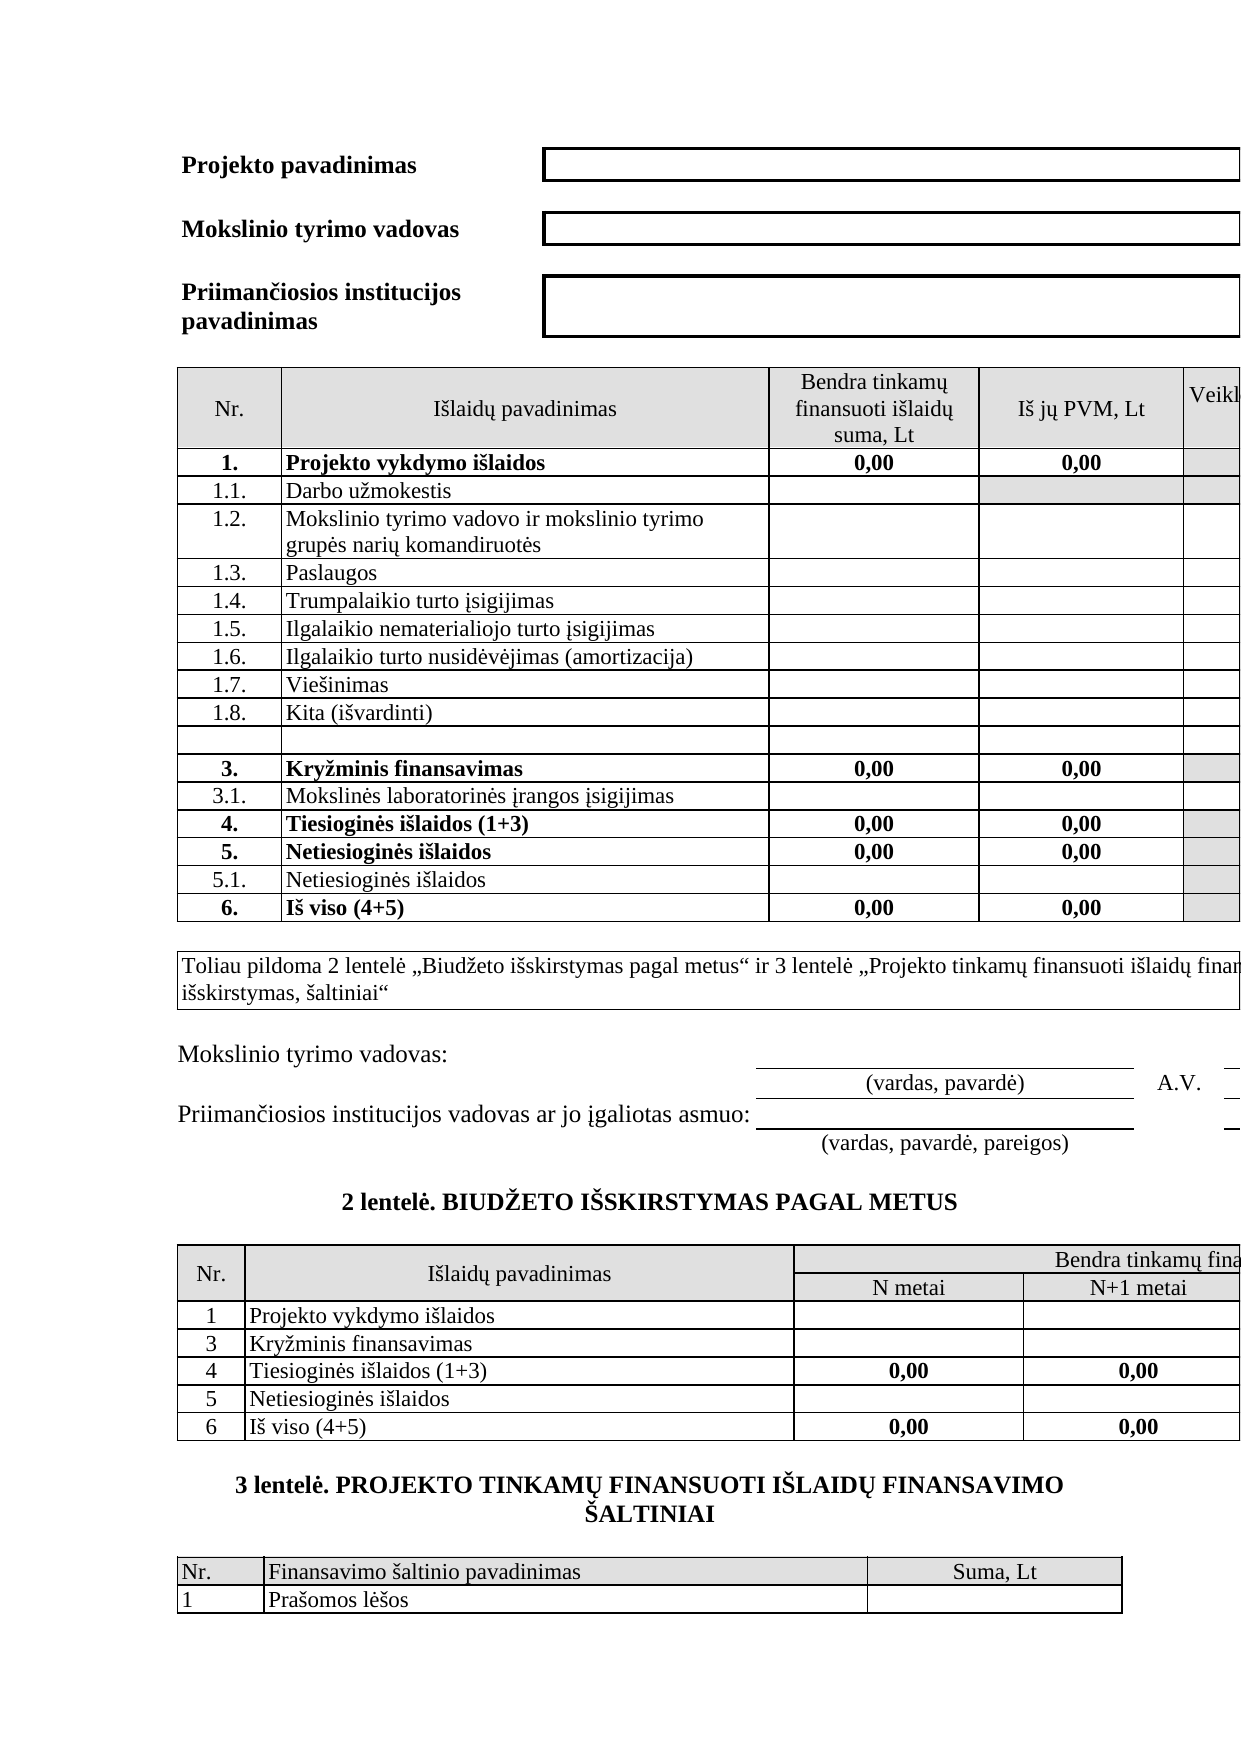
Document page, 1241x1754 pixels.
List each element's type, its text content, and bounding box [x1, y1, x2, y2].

table_cell 0,00 [980, 894, 1183, 921]
table_header Veiklos (-ų) numeris (-iai) [1184, 368, 1239, 447]
table_header [546, 150, 1239, 179]
table_cell Tiesioginės išlaidos (1+3) [246, 1358, 793, 1384]
table_header Išlaidų pavadinimas [246, 1246, 793, 1300]
table_cell [980, 783, 1183, 809]
table_cell Netiesioginės išlaidos [282, 866, 768, 893]
table_cell 1.5. [178, 615, 281, 641]
table_cell Prašomos lėšos [265, 1586, 867, 1612]
table_cell 0,00 [770, 755, 978, 781]
table_cell [795, 1330, 1023, 1356]
table_header Projekto pavadinimas [177, 147, 542, 179]
table_header Iš jų PVM, Lt [980, 368, 1183, 447]
table_cell [282, 727, 768, 753]
table_cell [770, 866, 978, 893]
table_header (parašas) [1224, 1069, 1240, 1097]
text Mokslinio tyrimo vadovas: [177, 1039, 1122, 1068]
table_cell Paslaugos [282, 559, 768, 586]
table_cell [980, 615, 1183, 641]
table_header [546, 214, 1239, 242]
table_cell 6. [178, 894, 281, 921]
table_cell [980, 477, 1183, 503]
table_cell [980, 643, 1183, 669]
table_cell [1184, 671, 1239, 697]
table_cell [770, 671, 978, 697]
table_cell Viešinimas [282, 671, 768, 697]
table_cell 1.4. [178, 587, 281, 613]
table_cell 0,00 [770, 894, 978, 921]
table_cell [770, 699, 978, 725]
table_cell [1024, 1386, 1239, 1412]
table_cell 3 [178, 1330, 244, 1356]
table_cell [980, 727, 1183, 753]
table_cell [770, 505, 978, 558]
table_cell [178, 727, 281, 753]
table_cell [795, 1386, 1023, 1412]
table_cell Kita (išvardinti) [282, 699, 768, 725]
table_cell 0,00 [980, 811, 1183, 837]
table_cell [1184, 894, 1239, 921]
text 2 lentelė. BIUDŽETO IŠSKIRSTYMAS PAGAL METUS [177, 1187, 1122, 1216]
table_header Bendra tinkamų finansuoti išlaidų suma, Lt [795, 1246, 1239, 1272]
table_cell [1024, 1302, 1239, 1328]
table_cell [1184, 477, 1239, 503]
table_cell Iš viso (4+5) [282, 894, 768, 921]
table_cell [980, 559, 1183, 586]
table_cell [770, 643, 978, 669]
table_cell Ilgalaikio nematerialiojo turto įsigijimas [282, 615, 768, 641]
table_header Nr. [178, 1246, 244, 1300]
text Priimančiosios institucijos vadovas ar jo įgaliotas asmuo: [177, 1099, 1122, 1128]
table_cell [1184, 783, 1239, 809]
table_cell 1.7. [178, 671, 281, 697]
table_header Mokslinio tyrimo vadovas [177, 211, 542, 242]
table_cell 0,00 [770, 838, 978, 865]
table_cell 0,00 [795, 1358, 1023, 1384]
table_cell 0,00 [1024, 1358, 1239, 1384]
table_cell 4. [178, 811, 281, 837]
table_cell 1. [178, 449, 281, 475]
table_cell [1184, 699, 1239, 725]
table_cell [1184, 838, 1239, 865]
table_cell 1.3. [178, 559, 281, 586]
table_cell 1.6. [178, 643, 281, 669]
table_cell Ilgalaikio turto nusidėvėjimas (amortizacija) [282, 643, 768, 669]
table_cell 4 [178, 1358, 244, 1384]
table_header A.V. [1134, 1068, 1224, 1097]
table_header Bendra tinkamų finansuoti išlaidų suma, Lt [770, 368, 978, 447]
table_header Nr. [178, 1558, 263, 1584]
table_cell [770, 615, 978, 641]
table_cell Tiesioginės išlaidos (1+3) [282, 811, 768, 837]
table_cell [1184, 587, 1239, 613]
table_cell 3. [178, 755, 281, 781]
table_cell 3.1. [178, 783, 281, 809]
table_cell Mokslinio tyrimo vadovo ir mokslinio tyrimo grupės narių komandiruotės [282, 505, 768, 558]
table_cell [868, 1586, 1121, 1612]
table_cell 0,00 [980, 838, 1183, 865]
table_cell 6 [178, 1413, 244, 1440]
table_cell [770, 559, 978, 586]
table_cell [1184, 755, 1239, 781]
table_cell Netiesioginės išlaidos [282, 838, 768, 865]
table_cell Mokslinės laboratorinės įrangos įsigijimas [282, 783, 768, 809]
table_cell 1 [178, 1586, 263, 1612]
table_cell Netiesioginės išlaidos [246, 1386, 793, 1412]
table_cell [1184, 559, 1239, 586]
table_cell 5 [178, 1386, 244, 1412]
table_cell [1184, 727, 1239, 753]
table_cell [770, 477, 978, 503]
table_cell [980, 505, 1183, 558]
table_cell 0,00 [980, 449, 1183, 475]
table_cell [770, 727, 978, 753]
table_cell [1024, 1330, 1239, 1356]
table_cell [795, 1302, 1023, 1328]
table_cell 1.8. [178, 699, 281, 725]
table_cell [1184, 866, 1239, 893]
table_header Nr. [178, 368, 281, 447]
table_cell [1184, 643, 1239, 669]
table_cell 1.2. [178, 505, 281, 558]
table_cell 1 [178, 1302, 244, 1328]
table_cell N metai [795, 1274, 1023, 1300]
table_cell 5. [178, 838, 281, 865]
table_cell 0,00 [1024, 1413, 1239, 1440]
table_header [181, 1068, 756, 1097]
table_cell Kryžminis finansavimas [282, 755, 768, 781]
table_cell Kryžminis finansavimas [246, 1330, 793, 1356]
table_cell 5.1. [178, 866, 281, 893]
table_cell Projekto vykdymo išlaidos [246, 1302, 793, 1328]
table_cell 0,00 [770, 811, 978, 837]
text 3 lentelė. PROJEKTO TINKAMŲ FINANSUOTI IŠLAIDŲ FINANSAVIMO ŠALTINIAI [177, 1470, 1122, 1528]
table_cell 0,00 [980, 755, 1183, 781]
table_cell [770, 783, 978, 809]
table_header Priimančiosios institucijos pavadinimas [177, 274, 542, 335]
table_header Toliau pildoma 2 lentelė „Biudžeto išskirstymas pagal metus“ ir 3 lentelė „Projekto tinkamų finansuoti išlaidų finansavimo šaltiniai“. Žr. puslapį „Biudžeto išskirstymas, šaltiniai“ [178, 952, 1239, 1009]
table_cell [980, 866, 1183, 893]
table_cell Trumpalaikio turto įsigijimas [282, 587, 768, 613]
table_cell [980, 671, 1183, 697]
table_cell Projekto vykdymo išlaidos [282, 449, 768, 475]
table_cell 0,00 [795, 1413, 1023, 1440]
table_header (vardas, pavardė) [756, 1069, 1134, 1097]
table_cell Darbo užmokestis [282, 477, 768, 503]
table_cell [980, 699, 1183, 725]
table_header [181, 1128, 756, 1158]
table_header (parašas) [1224, 1130, 1240, 1158]
table_header Suma, Lt [868, 1558, 1121, 1584]
table_cell Iš viso (4+5) [246, 1413, 793, 1440]
table_cell [980, 587, 1183, 613]
table_cell [1184, 449, 1239, 475]
table_header Finansavimo šaltinio pavadinimas [265, 1558, 867, 1584]
table_cell N+1 metai [1024, 1274, 1239, 1300]
table_cell 0,00 [770, 449, 978, 475]
table_header [546, 278, 1239, 335]
table_cell [1184, 505, 1239, 558]
table_header Išlaidų pavadinimas [282, 368, 768, 447]
table_cell [1184, 615, 1239, 641]
table_cell 1.1. [178, 477, 281, 503]
table_header [1134, 1128, 1224, 1158]
table_cell [1184, 811, 1239, 837]
table_cell [770, 587, 978, 613]
table_header (vardas, pavardė, pareigos) [756, 1130, 1134, 1158]
